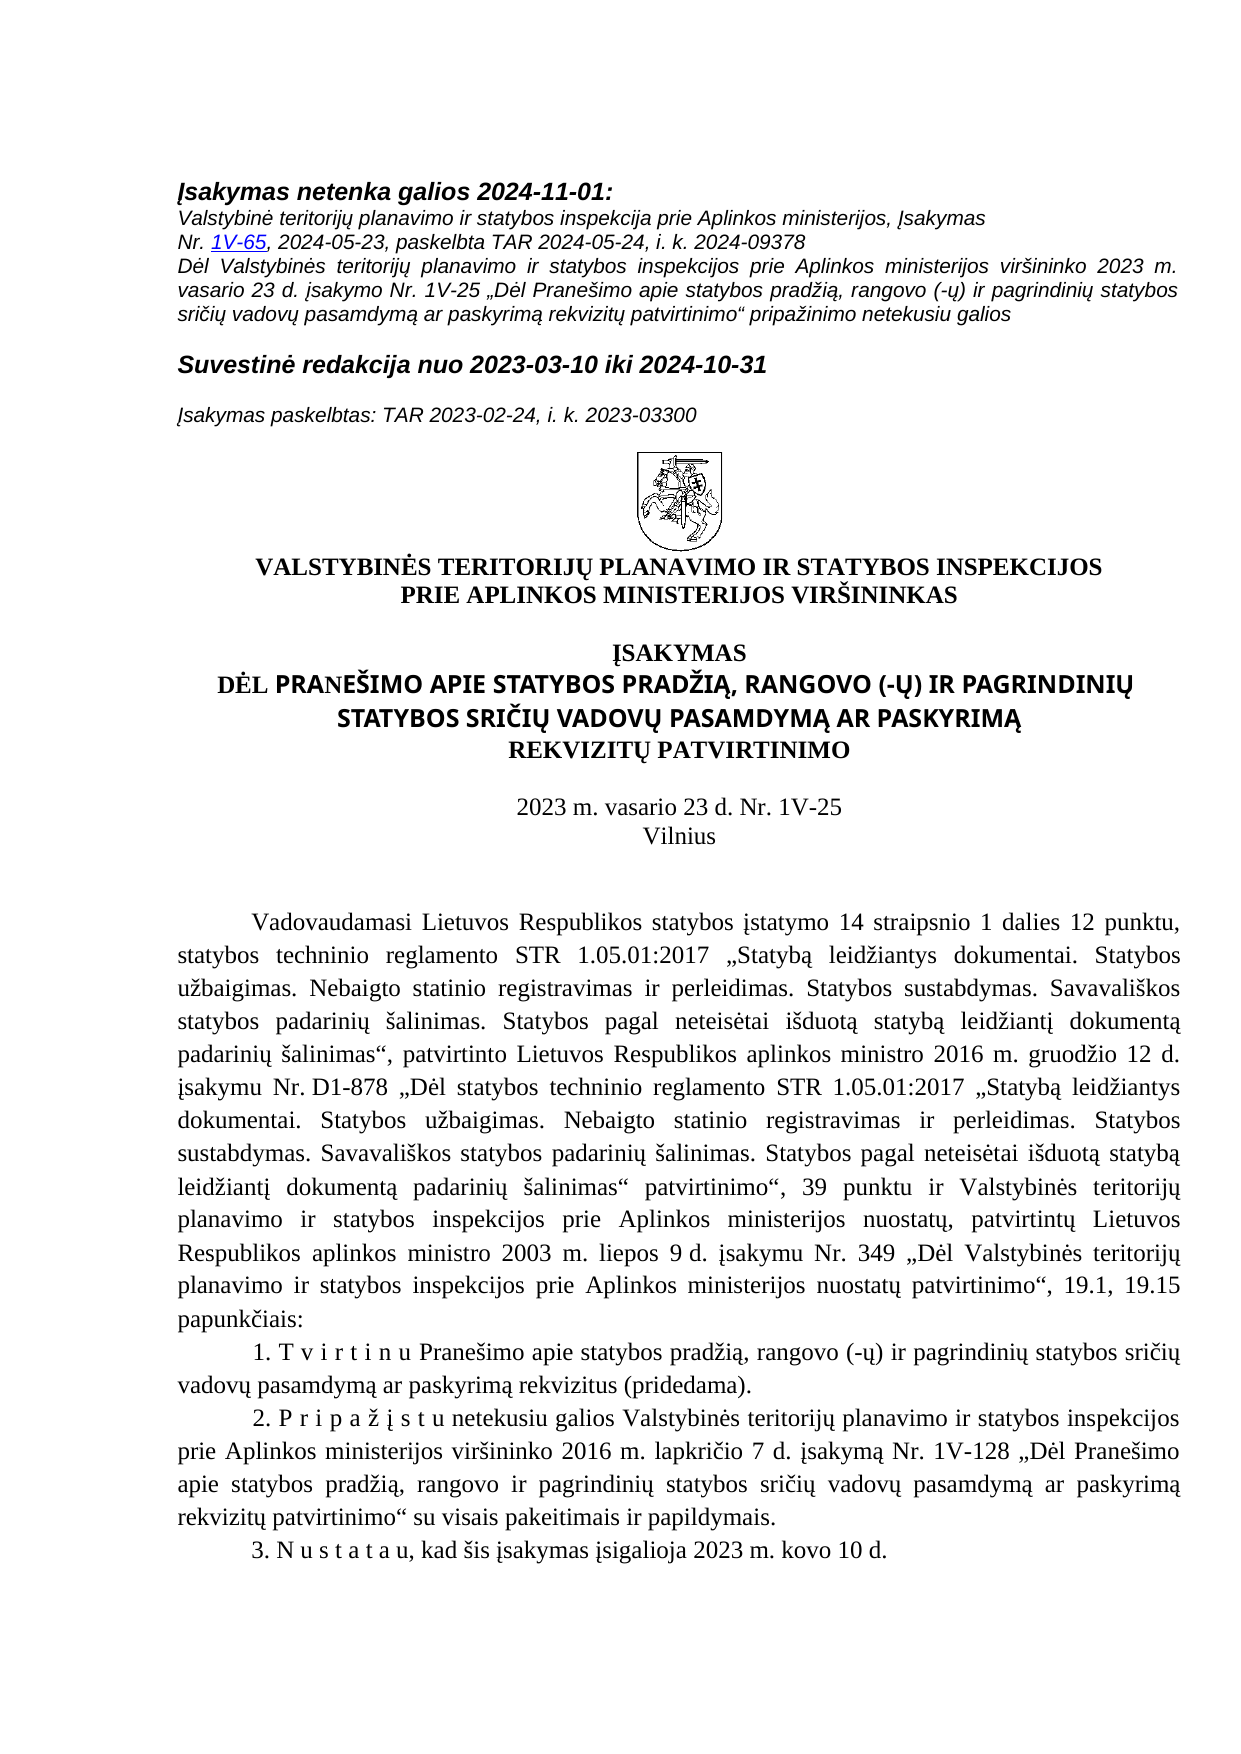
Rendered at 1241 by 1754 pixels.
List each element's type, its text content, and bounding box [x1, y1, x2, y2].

text REKVIZITŲ PATVIRTINIMO [177, 735, 1181, 764]
text ĮSAKYMAS [177, 638, 1181, 667]
text Suvestinė redakcija nuo 2023-03-10 iki 2024-10-31 [177, 350, 1181, 378]
text Įsakymas paskelbtas: TAR 2023-02-24, i. k. 2023-03300 [177, 402, 1181, 426]
text valstybinės teritorijų planavimo ir statybos inspekcijos [177, 552, 1181, 581]
text Nr. 1V-65, 2024-05-23, paskelbta TAR 2024-05-24, i. k. 2024-09378 [177, 230, 1181, 254]
text 1. T v i r t i n u Pranešimo apie statybos pradžią, rangovo (-ų) ir pagrindinių statybos sričių vadovų pasamdymą ar paskyrimą rekvizitus (pridedama). [177, 1337, 1181, 1398]
text Dėl Valstybinės teritorijų planavimo ir statybos inspekcijos prie Aplinkos ministerijos viršininko 2023 m. vasario 23 d. įsakymo Nr. 1V-25 „Dėl Pranešimo apie statybos pradžią, rangovo (-ų) ir pagrindinių statybos sričių vadovų pasamdymą ar paskyrimą rekvizitų patvirtinimo“ pripažinimo netekusiu galios [177, 254, 1181, 326]
text Valstybinė teritorijų planavimo ir statybos inspekcija prie Aplinkos ministerijos, Įsakymas [177, 206, 1181, 230]
text Įsakymas netenka galios 2024-11-01: [177, 177, 1181, 206]
text 2. P r i p a ž į s t u netekusiu galios Valstybinės teritorijų planavimo ir statybos inspekcijos prie Aplinkos ministerijos viršininko 2016 m. lapkričio 7 d. įsakymą Nr. 1V-128 „Dėl Pranešimo apie statybos pradžią, rangovo ir pagrindinių statybos sričių vadovų pasamdymą ar paskyrimą rekvizitų patvirtinimo“ su visais pakeitimais ir papildymais. [177, 1403, 1181, 1531]
text statybos sričių vadovų pasamdymą ar paskyrimą [177, 701, 1181, 735]
text prie aplinkos ministerijos viršininkas [177, 581, 1181, 609]
text Vadovaudamasi Lietuvos Respublikos statybos įstatymo 14 straipsnio 1 dalies 12 punktu, statybos techninio reglamento STR 1.05.01:2017 „Statybą leidžiantys dokumentai. Statybos užbaigimas. Nebaigto statinio registravimas ir perleidimas. Statybos sustabdymas. Savavališkos statybos padarinių šalinimas. Statybos pagal neteisėtai išduotą statybą leidžiantį dokumentą padarinių šalinimas“, patvirtinto Lietuvos Respublikos aplinkos ministro 2016 m. gruodžio 12 d. įsakymu Nr. D1-878 „Dėl statybos techninio reglamento STR 1.05.01:2017 „Statybą leidžiantys dokumentai. Statybos užbaigimas. Nebaigto statinio registravimas ir perleidimas. Statybos sustabdymas. Savavališkos statybos padarinių šalinimas. Statybos pagal neteisėtai išduotą statybą leidžiantį dokumentą padarinių šalinimas“ patvirtinimo“, 39 punktu ir Valstybinės teritorijų planavimo ir statybos inspekcijos prie Aplinkos ministerijos nuostatų, patvirtintų Lietuvos Respublikos aplinkos ministro 2003 m. liepos 9 d. įsakymu Nr. 349 „Dėl Valstybinės teritorijų planavimo ir statybos inspekcijos prie Aplinkos ministerijos nuostatų patvirtinimo“, 19.1, 19.15 papunkčiais: [177, 907, 1181, 1332]
text 3. N u s t a t a u, kad šis įsakymas įsigalioja 2023 m. kovo 10 d. [177, 1535, 1181, 1563]
text Vilnius [177, 821, 1181, 850]
text DĖL PraNešimo apie statybos pradžią, rangovo (-ų) ir pagrindinių [177, 667, 1181, 701]
text 2023 m. vasario 23 d. Nr. 1V-25 [177, 792, 1181, 821]
